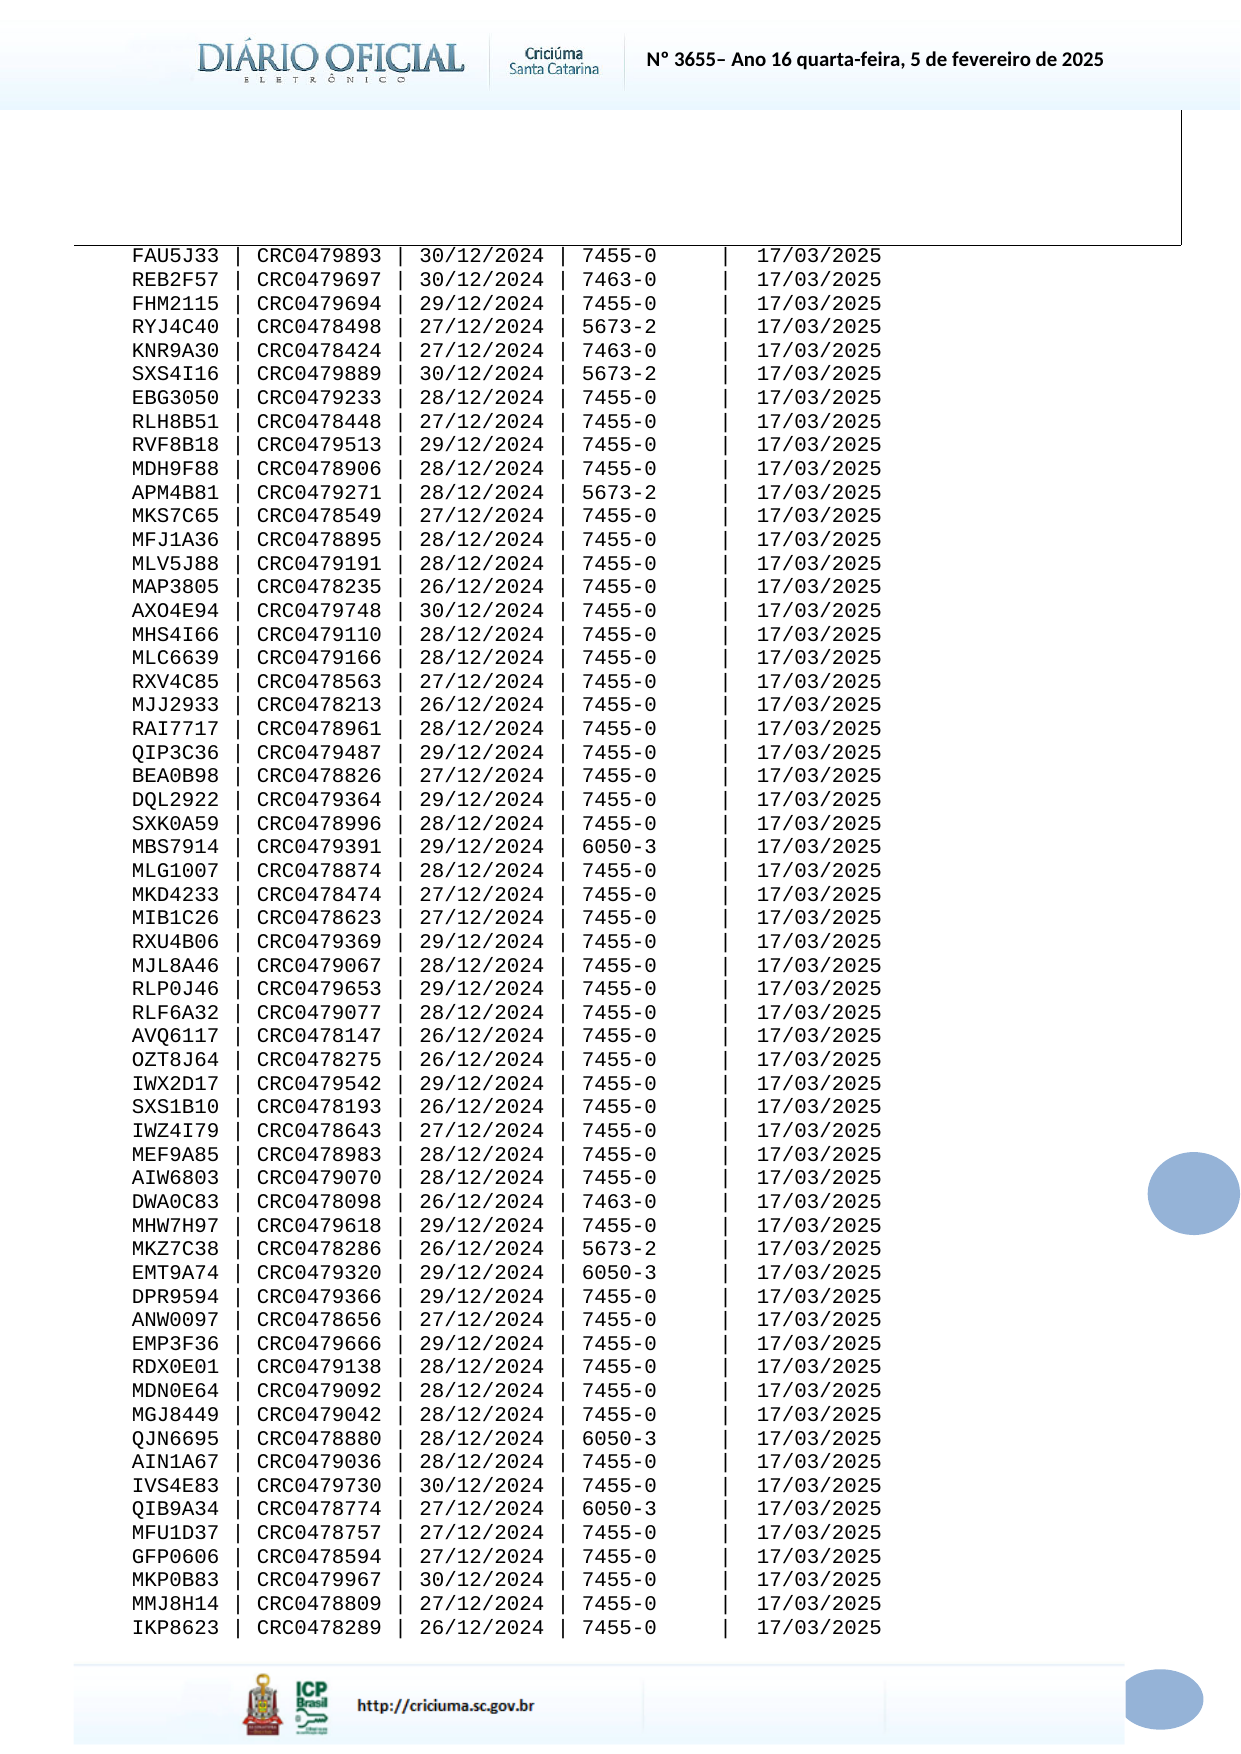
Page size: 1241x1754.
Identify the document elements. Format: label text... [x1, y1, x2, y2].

text AXO4E94 | CRC0479748 | 30/12/2024 | 7455-0 | 17/03/2025 [44, 600, 1181, 623]
text MFU1D37 | CRC0478757 | 27/12/2024 | 7455-0 | 17/03/2025 [44, 1522, 1181, 1546]
text IKP8623 | CRC0478289 | 26/12/2024 | 7455-0 | 17/03/2025 [44, 1617, 1181, 1640]
text ANW0097 | CRC0478656 | 27/12/2024 | 7455-0 | 17/03/2025 [44, 1309, 1181, 1333]
text EMP3F36 | CRC0479666 | 29/12/2024 | 7455-0 | 17/03/2025 [44, 1333, 1181, 1357]
text EMT9A74 | CRC0479320 | 29/12/2024 | 6050-3 | 17/03/2025 [44, 1262, 1181, 1286]
text EBG3050 | CRC0479233 | 28/12/2024 | 7455-0 | 17/03/2025 [44, 387, 1181, 411]
text MBS7914 | CRC0479391 | 29/12/2024 | 6050-3 | 17/03/2025 [44, 836, 1181, 860]
text DPR9594 | CRC0479366 | 29/12/2024 | 7455-0 | 17/03/2025 [44, 1286, 1181, 1309]
text DQL2922 | CRC0479364 | 29/12/2024 | 7455-0 | 17/03/2025 [44, 789, 1181, 813]
text RLP0J46 | CRC0479653 | 29/12/2024 | 7455-0 | 17/03/2025 [44, 978, 1181, 1002]
text MFJ1A36 | CRC0478895 | 28/12/2024 | 7455-0 | 17/03/2025 [44, 529, 1181, 553]
text AIW6803 | CRC0479070 | 28/12/2024 | 7455-0 | 17/03/2025 [44, 1167, 1157, 1191]
text REB2F57 | CRC0479697 | 30/12/2024 | 7463-0 | 17/03/2025 [44, 269, 1181, 292]
text RAI7717 | CRC0478961 | 28/12/2024 | 7455-0 | 17/03/2025 [44, 718, 1181, 742]
text RDX0E01 | CRC0479138 | 28/12/2024 | 7455-0 | 17/03/2025 [44, 1357, 1181, 1380]
text MIB1C26 | CRC0478623 | 27/12/2024 | 7455-0 | 17/03/2025 [44, 907, 1181, 931]
text MLG1007 | CRC0478874 | 28/12/2024 | 7455-0 | 17/03/2025 [44, 860, 1181, 884]
text MKS7C65 | CRC0478549 | 27/12/2024 | 7455-0 | 17/03/2025 [44, 505, 1181, 529]
text APM4B81 | CRC0479271 | 28/12/2024 | 5673-2 | 17/03/2025 [44, 482, 1181, 505]
text DWA0C83 | CRC0478098 | 26/12/2024 | 7463-0 | 17/03/2025 [44, 1191, 1153, 1215]
text RXU4B06 | CRC0479369 | 29/12/2024 | 7455-0 | 17/03/2025 [44, 931, 1181, 954]
text QIP3C36 | CRC0479487 | 29/12/2024 | 7455-0 | 17/03/2025 [44, 742, 1181, 765]
text QIB9A34 | CRC0478774 | 27/12/2024 | 6050-3 | 17/03/2025 [44, 1498, 1181, 1522]
text GFP0606 | CRC0478594 | 27/12/2024 | 7455-0 | 17/03/2025 [44, 1546, 1181, 1569]
text MEF9A85 | CRC0478983 | 28/12/2024 | 7455-0 | 17/03/2025 [44, 1144, 1181, 1167]
text FHM2115 | CRC0479694 | 29/12/2024 | 7455-0 | 17/03/2025 [44, 292, 1181, 316]
text FAU5J33 | CRC0479893 | 30/12/2024 | 7455-0 | 17/03/2025 [44, 245, 1181, 269]
text RXV4C85 | CRC0478563 | 27/12/2024 | 7455-0 | 17/03/2025 [44, 671, 1181, 694]
text RYJ4C40 | CRC0478498 | 27/12/2024 | 5673-2 | 17/03/2025 [44, 316, 1181, 340]
text MLV5J88 | CRC0479191 | 28/12/2024 | 7455-0 | 17/03/2025 [44, 553, 1181, 576]
text RLH8B51 | CRC0478448 | 27/12/2024 | 7455-0 | 17/03/2025 [44, 411, 1181, 434]
text IWX2D17 | CRC0479542 | 29/12/2024 | 7455-0 | 17/03/2025 [44, 1073, 1181, 1096]
text MDN0E64 | CRC0479092 | 28/12/2024 | 7455-0 | 17/03/2025 [44, 1380, 1181, 1404]
text MKZ7C38 | CRC0478286 | 26/12/2024 | 5673-2 | 17/03/2025 [44, 1238, 1181, 1262]
text OZT8J64 | CRC0478275 | 26/12/2024 | 7455-0 | 17/03/2025 [44, 1049, 1181, 1073]
text AIN1A67 | CRC0479036 | 28/12/2024 | 7455-0 | 17/03/2025 [44, 1451, 1181, 1475]
text MKP0B83 | CRC0479967 | 30/12/2024 | 7455-0 | 17/03/2025 [44, 1569, 1181, 1593]
text SXS4I16 | CRC0479889 | 30/12/2024 | 5673-2 | 17/03/2025 [44, 363, 1181, 387]
text SXS1B10 | CRC0478193 | 26/12/2024 | 7455-0 | 17/03/2025 [44, 1096, 1181, 1120]
text RLF6A32 | CRC0479077 | 28/12/2024 | 7455-0 | 17/03/2025 [44, 1002, 1181, 1026]
text BEA0B98 | CRC0478826 | 27/12/2024 | 7455-0 | 17/03/2025 [44, 765, 1181, 789]
text MJL8A46 | CRC0479067 | 28/12/2024 | 7455-0 | 17/03/2025 [44, 954, 1181, 978]
text MDH9F88 | CRC0478906 | 28/12/2024 | 7455-0 | 17/03/2025 [44, 458, 1181, 482]
text SXK0A59 | CRC0478996 | 28/12/2024 | 7455-0 | 17/03/2025 [44, 813, 1181, 836]
text KNR9A30 | CRC0478424 | 27/12/2024 | 7463-0 | 17/03/2025 [44, 340, 1181, 363]
text MKD4233 | CRC0478474 | 27/12/2024 | 7455-0 | 17/03/2025 [44, 884, 1181, 907]
text MMJ8H14 | CRC0478809 | 27/12/2024 | 7455-0 | 17/03/2025 [44, 1593, 1181, 1617]
text AVQ6117 | CRC0478147 | 26/12/2024 | 7455-0 | 17/03/2025 [44, 1026, 1181, 1049]
text QJN6695 | CRC0478880 | 28/12/2024 | 6050-3 | 17/03/2025 [44, 1427, 1181, 1451]
text IVS4E83 | CRC0479730 | 30/12/2024 | 7455-0 | 17/03/2025 [44, 1475, 1181, 1498]
text MAP3805 | CRC0478235 | 26/12/2024 | 7455-0 | 17/03/2025 [44, 576, 1181, 600]
text MHS4I66 | CRC0479110 | 28/12/2024 | 7455-0 | 17/03/2025 [44, 623, 1181, 647]
text MLC6639 | CRC0479166 | 28/12/2024 | 7455-0 | 17/03/2025 [44, 647, 1181, 671]
text MHW7H97 | CRC0479618 | 29/12/2024 | 7455-0 | 17/03/2025 [44, 1215, 1181, 1238]
text MGJ8449 | CRC0479042 | 28/12/2024 | 7455-0 | 17/03/2025 [44, 1404, 1181, 1427]
text RVF8B18 | CRC0479513 | 29/12/2024 | 7455-0 | 17/03/2025 [44, 434, 1181, 458]
text MJJ2933 | CRC0478213 | 26/12/2024 | 7455-0 | 17/03/2025 [44, 694, 1181, 718]
text IWZ4I79 | CRC0478643 | 27/12/2024 | 7455-0 | 17/03/2025 [44, 1120, 1181, 1144]
